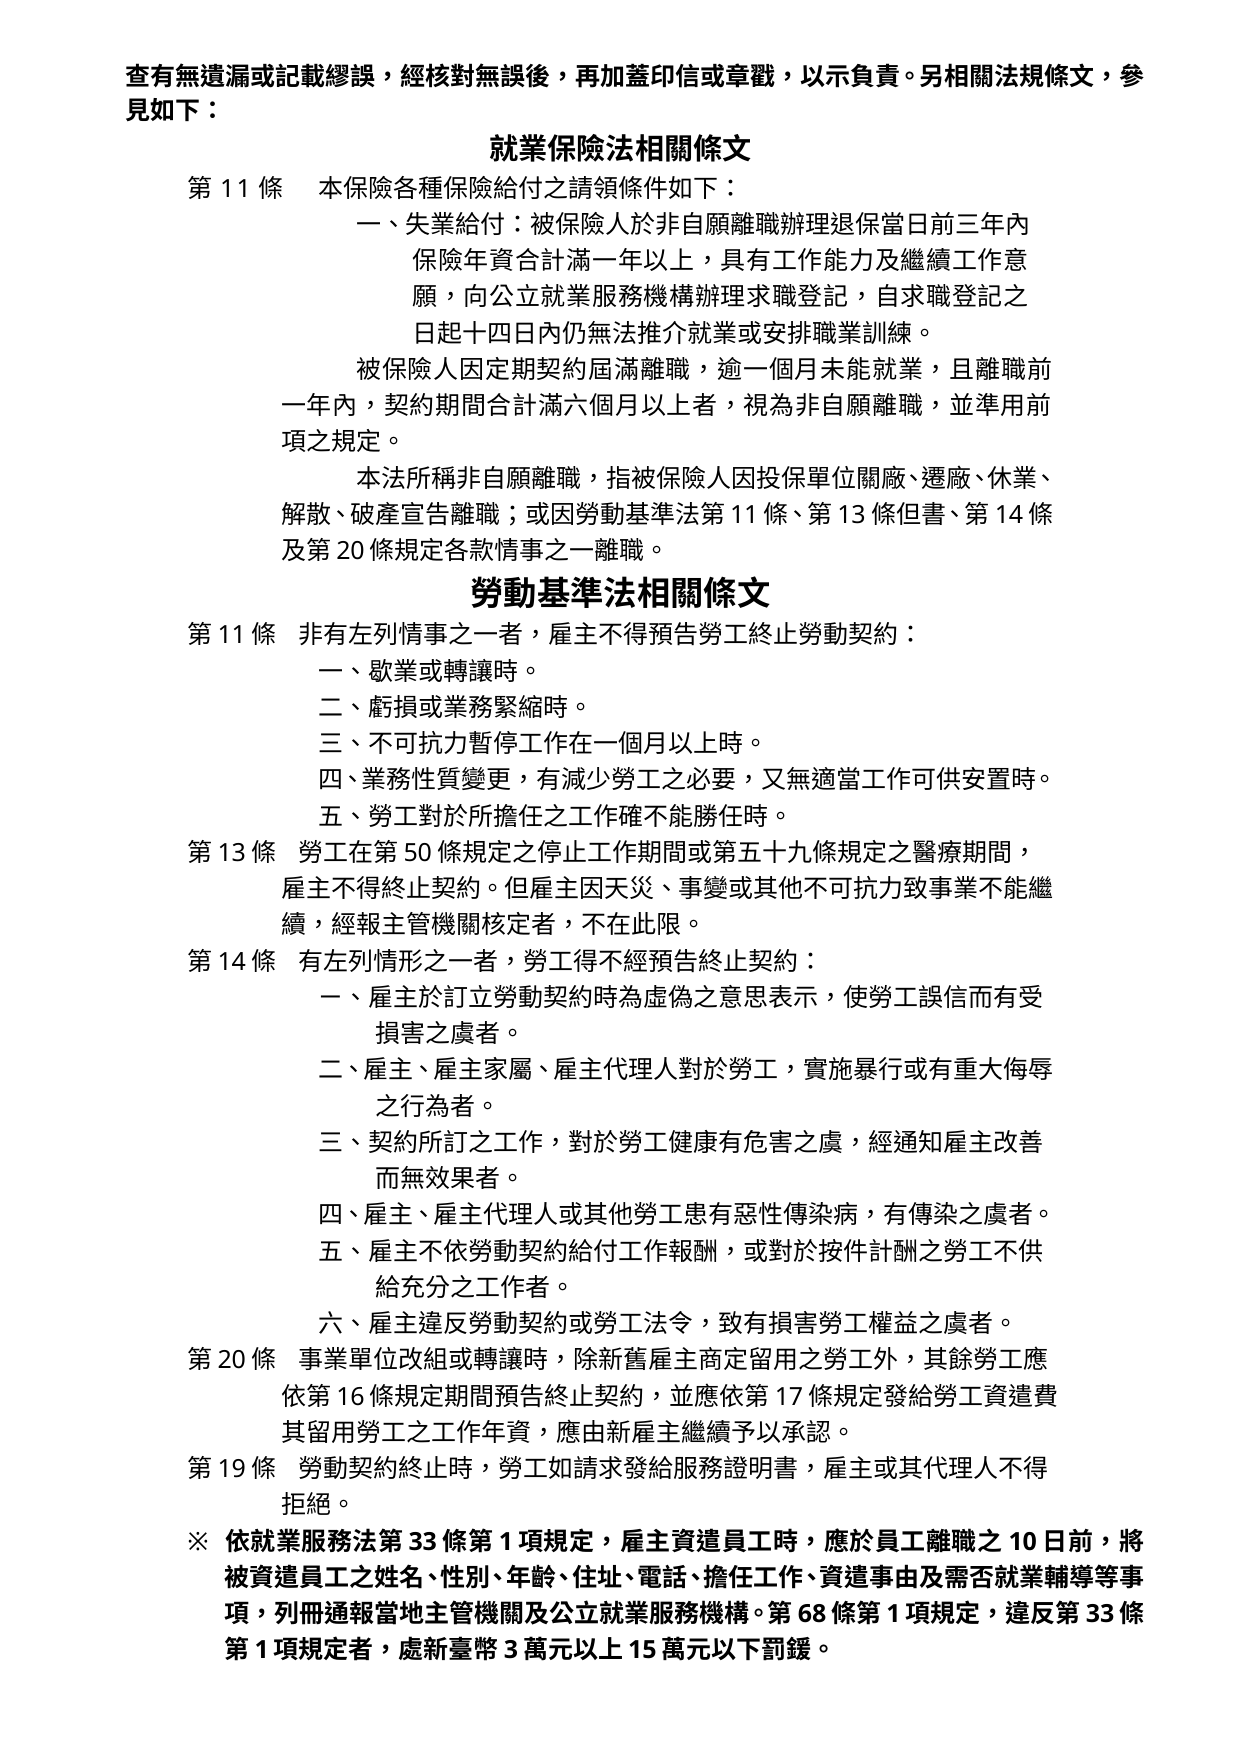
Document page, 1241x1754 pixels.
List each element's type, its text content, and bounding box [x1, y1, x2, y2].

list 查有無遺漏或記載繆誤，經核對無誤後，再加蓋印信或章戳，以示負責。另相關法規條文，參見如下： [93, 59, 1144, 126]
text 四、雇主、雇主代理人或其他勞工患有惡性傳染病，有傳染之虞者。 [318, 1195, 1053, 1231]
text 本法所稱非自願離職，指被保險人因投保單位關廠、遷廠、休業、解散、破產宣告離職；或因勞動基準法第11條、第13條但書、第14條及第20條規定各款情事之一離職。 [281, 458, 1053, 567]
text 就業保險法相關條文 [187, 126, 1053, 168]
text 第20條 事業單位改組或轉讓時，除新舊雇主商定留用之勞工外，其餘勞工應依第16條規定期間預告終止契約，並應依第17條規定發給勞工資遣費。其留用勞工之工作年資，應由新雇主繼續予以承認。 [187, 1340, 1053, 1449]
text 三、不可抗力暫停工作在一個月以上時。 [287, 724, 1053, 760]
text 勞動基準法相關條文 [187, 567, 1053, 615]
text 被保險人因定期契約屆滿離職，逾一個月未能就業，且離職前一年內，契約期間合計滿六個月以上者，視為非自願離職，並準用前項之規定。 [281, 349, 1053, 458]
text 一、歇業或轉讓時。 [287, 651, 1053, 687]
text 二、虧損或業務緊縮時。 [287, 687, 1053, 724]
text 四、業務性質變更，有減少勞工之必要，又無適當工作可供安置時。 [287, 760, 1053, 796]
text 一、失業給付：被保險人於非自願離職辦理退保當日前三年內，保險年資合計滿一年以上，具有工作能力及繼續工作意願，向公立就業服務機構辦理求職登記，自求職登記之日起十四日內仍無法推介就業或安排職業訓練。 [356, 204, 1031, 349]
text 六、雇主違反勞動契約或勞工法令，致有損害勞工權益之虞者。 [318, 1304, 1053, 1340]
text 第14條 有左列情形之一者，勞工得不經預告終止契約： [187, 941, 1053, 977]
list 依就業服務法第33條第1項規定，雇主資遣員工時，應於員工離職之10日前，將被資遣員工之姓名、性別、年齡、住址、電話、擔任工作、資遣事由及需否就業輔導等事項，列冊通報當地主管機關及公立就業服務機構。第68條第1項規定，違反第33條第1項規定者，處新臺幣3萬元以上15萬元以下罰鍰。 [187, 1521, 1144, 1666]
text 三、契約所訂之工作，對於勞工健康有危害之虞，經通知雇主改善而無效果者。 [318, 1122, 1053, 1195]
text ㄧ、雇主於訂立勞動契約時為虛偽之意思表示，使勞工誤信而有受損害之虞者。 [318, 977, 1053, 1050]
text 第11條 非有左列情事之一者，雇主不得預告勞工終止勞動契約： [187, 615, 1053, 651]
text 五、勞工對於所擔任之工作確不能勝任時。 [287, 796, 1053, 832]
text 第19條 勞動契約終止時，勞工如請求發給服務證明書，雇主或其代理人不得拒絕。 [187, 1449, 1053, 1521]
text 五、雇主不依勞動契約給付工作報酬，或對於按件計酬之勞工不供給充分之工作者。 [318, 1231, 1053, 1304]
text 第13條 勞工在第50條規定之停止工作期間或第五十九條規定之醫療期間，雇主不得終止契約。但雇主因天災、事變或其他不可抗力致事業不能繼續，經報主管機關核定者，不在此限。 [187, 832, 1053, 941]
text 二、雇主、雇主家屬、雇主代理人對於勞工，實施暴行或有重大侮辱之行為者。 [318, 1050, 1053, 1122]
text 第11條 本保險各種保險給付之請領條件如下： [187, 168, 1053, 204]
